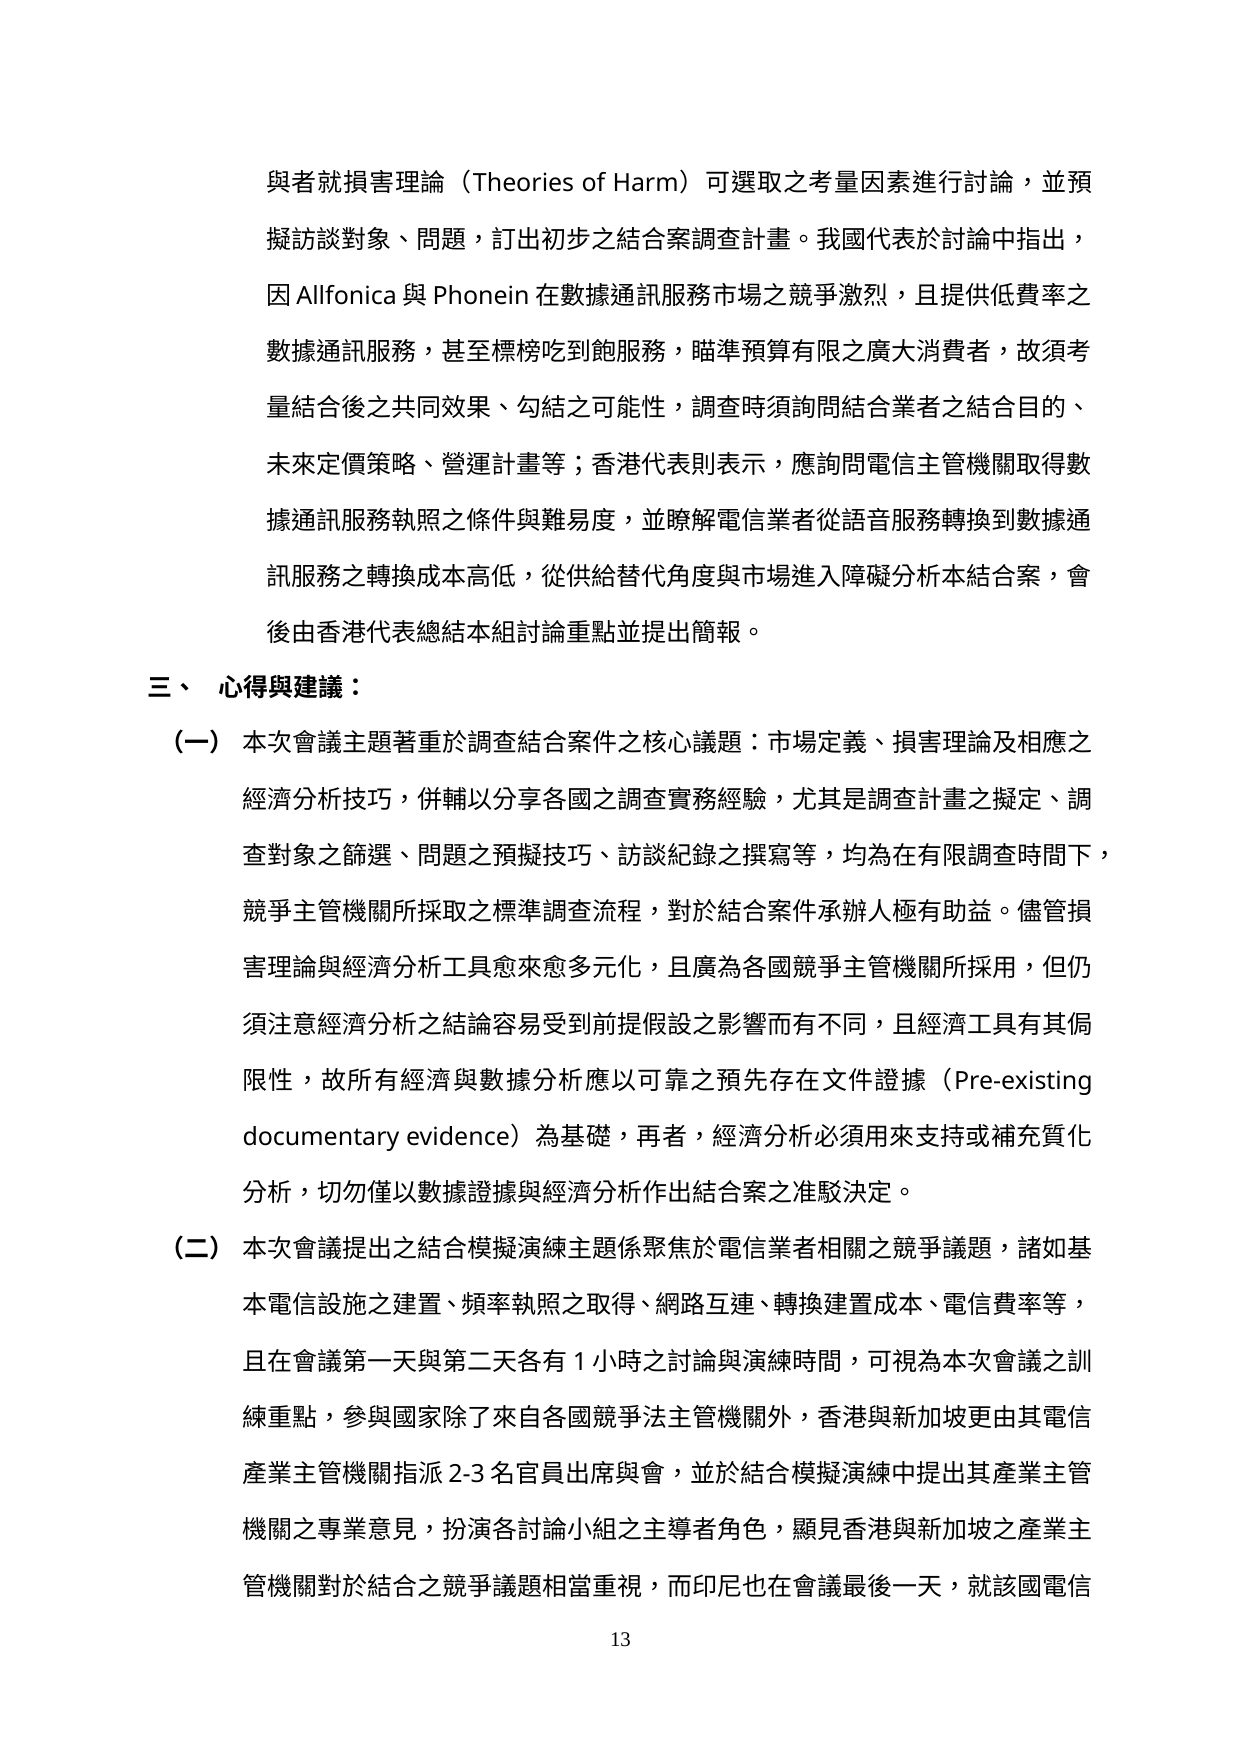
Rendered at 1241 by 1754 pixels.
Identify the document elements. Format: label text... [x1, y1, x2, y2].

list 又本次研討會OECD資深競爭專家Mr. Ruben Maximiano提出假設案例-電信業結合，並將所有參與人員分成3組進行討論，預擬調查問題。案例內容略以：電信業者Allfonica將收購另一電信業者Phonein百分之百股份，前者為跨國多角化經營企業，後者為虛擬國家Wonderland當地業者；Allfonica與Phonein在語音通訊服務市場之市占率分別為18%、13%，兩者在數據通訊服務市場之市占率分別為27%、14%，且該二事業彼此競爭非屬緊密，結合後市占率不高，但結合事業近來積極開展數據通訊服務，提供各樣套裝服務，且彼此間之數據互連傳輸量相當大；Gerycom則為Wonderland最大電信業者，消費者有品牌忠誠度，其在語音通訊與數據通訊市場之市占率分別為33%、37%；Lemontree Mobile為Wonderland第三大電信業者，且為財力雄厚之跨國企業；Touch n Go使用Allfonica網路，其在Wonderland市占率雖最低，但在多國提供數據通訊服務，且市占率快速成長。我國代表與中國大陸、香港、蒙古、泰國、新加坡等代表同一組，參與者就損害理論（Theories of Harm）可選取之考量因素進行討論，並預擬訪談對象、問題，訂出初步之結合案調查計畫。我國代表於討論中指出，因Allfonica與Phonein在數據通訊服務市場之競爭激烈，且提供低費率之數據通訊服務，甚至標榜吃到飽服務，瞄準預算有限之廣大消費者，故須考量結合後之共同效果、勾結之可能性，調查時須詢問結合業者之結合目的、未來定價策略、營運計畫等；香港代表則表示，應詢問電信主管機關取得數據通訊服務執照之條件與難易度，並瞭解電信業者從語音服務轉換到數據通訊服務之轉換成本高低，從供給替代角度與市場進入障礙分析本結合案，會後由香港代表總結本組討論重點並提出簡報。 [207, 162, 1092, 650]
list 本次會議主題著重於調查結合案件之核心議題：市場定義、損害理論及相應之經濟分析技巧，併輔以分享各國之調查實務經驗，尤其是調查計畫之擬定、調查對象之篩選、問題之預擬技巧、訪談紀錄之撰寫等，均為在有限調查時間下，競爭主管機關所採取之標準調查流程，對於結合案件承辦人極有助益。儘管損害理論與經濟分析工具愈來愈多元化，且廣為各國競爭主管機關所採用，但仍須注意經濟分析之結論容易受到前提假設之影響而有不同，且經濟工具有其侷限性，故所有經濟與數據分析應以可靠之預先存在文件證據（Pre-existing documentary evidence）為基礎，再者，經濟分析必須用來支持或補充質化分析，切勿僅以數據證據與經濟分析作出結合案之准駁決定。 [159, 722, 1092, 1210]
list 本次會議提出之結合模擬演練主題係聚焦於電信業者相關之競爭議題，諸如基本電信設施之建置、頻率執照之取得、網路互連、轉換建置成本、電信費率等，且在會議第一天與第二天各有1小時之討論與演練時間，可視為本次會議之訓練重點，參與國家除了來自各國競爭法主管機關外，香港與新加坡更由其電信產業主管機關指派2-3名官員出席與會，並於結合模擬演練中提出其產業主管機關之專業意見，扮演各討論小組之主導者角色，顯見香港與新加坡之產業主管機關對於結合之競爭議題相當重視，而印尼也在會議最後一天，就該國電信 [159, 1228, 1092, 1603]
list 心得與建議： [148, 668, 1092, 704]
